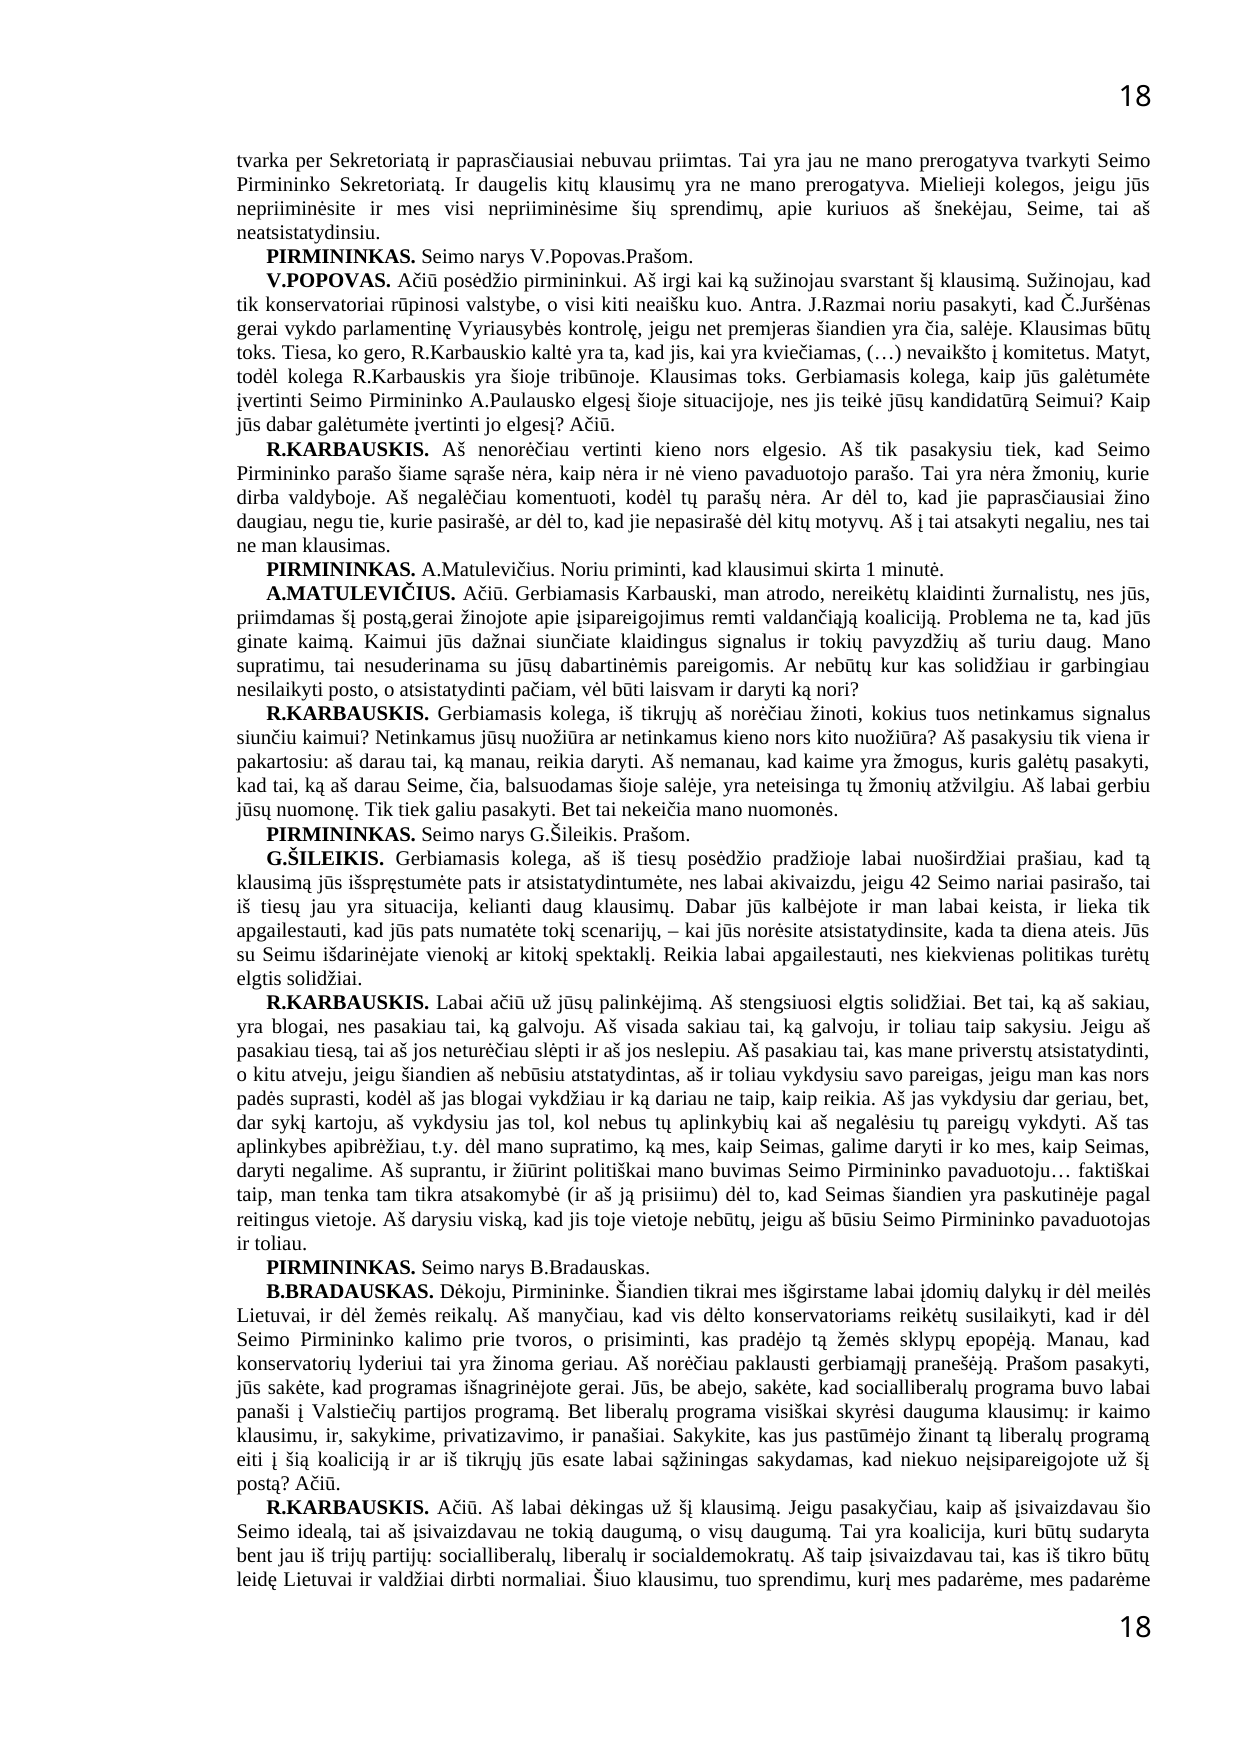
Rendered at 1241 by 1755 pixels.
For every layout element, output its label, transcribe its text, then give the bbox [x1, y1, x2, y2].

text R.KARBAUSKIS. Gerbiamasis kolega, iš tikrųjų aš norėčiau žinoti, kokius tuos netinkamus signalus siunčiu kaimui? Netinkamus jūsų nuožiūra ar netinkamus kieno nors kito nuožiūra? Aš pasakysiu tik viena ir pakartosiu: aš darau tai, ką manau, reikia daryti. Aš nemanau, kad kaime yra žmogus, kuris galėtų pasakyti, kad tai, ką aš darau Seime, čia, balsuodamas šioje salėje, yra neteisinga tų žmonių atžvilgiu. Aš labai gerbiu jūsų nuomonę. Tik tiek galiu pasakyti. Bet tai nekeičia mano nuomonės. [236, 701, 1152, 821]
text PIRMININKAS. Seimo narys V.Popovas.Prašom. [236, 244, 1152, 268]
text PIRMININKAS. A.Matulevičius. Noriu priminti, kad klausimui skirta 1 minutė. [236, 557, 1152, 581]
text A.MATULEVIČIUS. Ačiū. Gerbiamasis Karbauski, man atrodo, nereikėtų klaidinti žurnalistų, nes jūs, priimdamas šį postą,gerai žinojote apie įsipareigojimus remti valdančiąją koaliciją. Problema ne ta, kad jūs ginate kaimą. Kaimui jūs dažnai siunčiate klaidingus signalus ir tokių pavyzdžių aš turiu daug. Mano supratimu, tai nesuderinama su jūsų dabartinėmis pareigomis. Ar nebūtų kur kas solidžiau ir garbingiau nesilaikyti posto, o atsistatydinti pačiam, vėl būti laisvam ir daryti ką nori? [236, 581, 1152, 701]
text tvarka per Sekretoriatą ir paprasčiausiai nebuvau priimtas. Tai yra jau ne mano prerogatyva tvarkyti Seimo Pirmininko Sekretoriatą. Ir daugelis kitų klausimų yra ne mano prerogatyva. Mielieji kolegos, jeigu jūs nepriiminėsite ir mes visi nepriiminėsime šių sprendimų, apie kuriuos aš šnekėjau, Seime, tai aš neatsistatydinsiu. [236, 148, 1152, 244]
text R.KARBAUSKIS. Labai ačiū už jūsų palinkėjimą. Aš stengsiuosi elgtis solidžiai. Bet tai, ką aš sakiau, yra blogai, nes pasakiau tai, ką galvoju. Aš visada sakiau tai, ką galvoju, ir toliau taip sakysiu. Jeigu aš pasakiau tiesą, tai aš jos neturėčiau slėpti ir aš jos neslepiu. Aš pasakiau tai, kas mane priverstų atsistatydinti, o kitu atveju, jeigu šiandien aš nebūsiu atstatydintas, aš ir toliau vykdysiu savo pareigas, jeigu man kas nors padės suprasti, kodėl aš jas blogai vykdžiau ir ką dariau ne taip, kaip reikia. Aš jas vykdysiu dar geriau, bet, dar sykį kartoju, aš vykdysiu jas tol, kol nebus tų aplinkybių kai aš negalėsiu tų pareigų vykdyti. Aš tas aplinkybes apibrėžiau, t.y. dėl mano supratimo, ką mes, kaip Seimas, galime daryti ir ko mes, kaip Seimas, daryti negalime. Aš suprantu, ir žiūrint politiškai mano buvimas Seimo Pirmininko pavaduotoju… faktiškai taip, man tenka tam tikra atsakomybė (ir aš ją prisiimu) dėl to, kad Seimas šiandien yra paskutinėje pagal reitingus vietoje. Aš darysiu viską, kad jis toje vietoje nebūtų, jeigu aš būsiu Seimo Pirmininko pavaduotojas ir toliau. [236, 990, 1152, 1254]
text PIRMININKAS. Seimo narys B.Bradauskas. [236, 1254, 1152, 1279]
text R.KARBAUSKIS. Aš nenorėčiau vertinti kieno nors elgesio. Aš tik pasakysiu tiek, kad Seimo Pirmininko parašo šiame sąraše nėra, kaip nėra ir nė vieno pavaduotojo parašo. Tai yra nėra žmonių, kurie dirba valdyboje. Aš negalėčiau komentuoti, kodėl tų parašų nėra. Ar dėl to, kad jie paprasčiausiai žino daugiau, negu tie, kurie pasirašė, ar dėl to, kad jie nepasirašė dėl kitų motyvų. Aš į tai atsakyti negaliu, nes tai ne man klausimas. [236, 436, 1152, 557]
text R.KARBAUSKIS. Ačiū. Aš labai dėkingas už šį klausimą. Jeigu pasakyčiau, kaip aš įsivaizdavau šio Seimo idealą, tai aš įsivaizdavau ne tokią daugumą, o visų daugumą. Tai yra koalicija, kuri būtų sudaryta bent jau iš trijų partijų: socialliberalų, liberalų ir socialdemokratų. Aš taip įsivaizdavau tai, kas iš tikro būtų leidę Lietuvai ir valdžiai dirbti normaliai. Šiuo klausimu, tuo sprendimu, kurį mes padarėme, mes padarėme [236, 1495, 1152, 1591]
text G.ŠILEIKIS. Gerbiamasis kolega, aš iš tiesų posėdžio pradžioje labai nuoširdžiai prašiau, kad tą klausimą jūs išspręstumėte pats ir atsistatydintumėte, nes labai akivaizdu, jeigu 42 Seimo nariai pasirašo, tai iš tiesų jau yra situacija, kelianti daug klausimų. Dabar jūs kalbėjote ir man labai keista, ir lieka tik apgailestauti, kad jūs pats numatėte tokį scenarijų, – kai jūs norėsite atsistatydinsite, kada ta diena ateis. Jūs su Seimu išdarinėjate vienokį ar kitokį spektaklį. Reikia labai apgailestauti, nes kiekvienas politikas turėtų elgtis solidžiai. [236, 846, 1152, 990]
text V.POPOVAS. Ačiū posėdžio pirmininkui. Aš irgi kai ką sužinojau svarstant šį klausimą. Sužinojau, kad tik konservatoriai rūpinosi valstybe, o visi kiti neaišku kuo. Antra. J.Razmai noriu pasakyti, kad Č.Juršėnas gerai vykdo parlamentinę Vyriausybės kontrolę, jeigu net premjeras šiandien yra čia, salėje. Klausimas būtų toks. Tiesa, ko gero, R.Karbauskio kaltė yra ta, kad jis, kai yra kviečiamas, (…) nevaikšto į komitetus. Matyt, todėl kolega R.Karbauskis yra šioje tribūnoje. Klausimas toks. Gerbiamasis kolega, kaip jūs galėtumėte įvertinti Seimo Pirmininko A.Paulausko elgesį šioje situacijoje, nes jis teikė jūsų kandidatūrą Seimui? Kaip jūs dabar galėtumėte įvertinti jo elgesį? Ačiū. [236, 268, 1152, 436]
text B.BRADAUSKAS. Dėkoju, Pirmininke. Šiandien tikrai mes išgirstame labai įdomių dalykų ir dėl meilės Lietuvai, ir dėl žemės reikalų. Aš manyčiau, kad vis dėlto konservatoriams reikėtų susilaikyti, kad ir dėl Seimo Pirmininko kalimo prie tvoros, o prisiminti, kas pradėjo tą žemės sklypų epopėją. Manau, kad konservatorių lyderiui tai yra žinoma geriau. Aš norėčiau paklausti gerbiamąjį pranešėją. Prašom pasakyti, jūs sakėte, kad programas išnagrinėjote gerai. Jūs, be abejo, sakėte, kad socialliberalų programa buvo labai panaši į Valstiečių partijos programą. Bet liberalų programa visiškai skyrėsi dauguma klausimų: ir kaimo klausimu, ir, sakykime, privatizavimo, ir panašiai. Sakykite, kas jus pastūmėjo žinant tą liberalų programą eiti į šią koaliciją ir ar iš tikrųjų jūs esate labai sąžiningas sakydamas, kad niekuo neįsipareigojote už šį postą? Ačiū. [236, 1279, 1152, 1495]
text PIRMININKAS. Seimo narys G.Šileikis. Prašom. [236, 821, 1152, 846]
